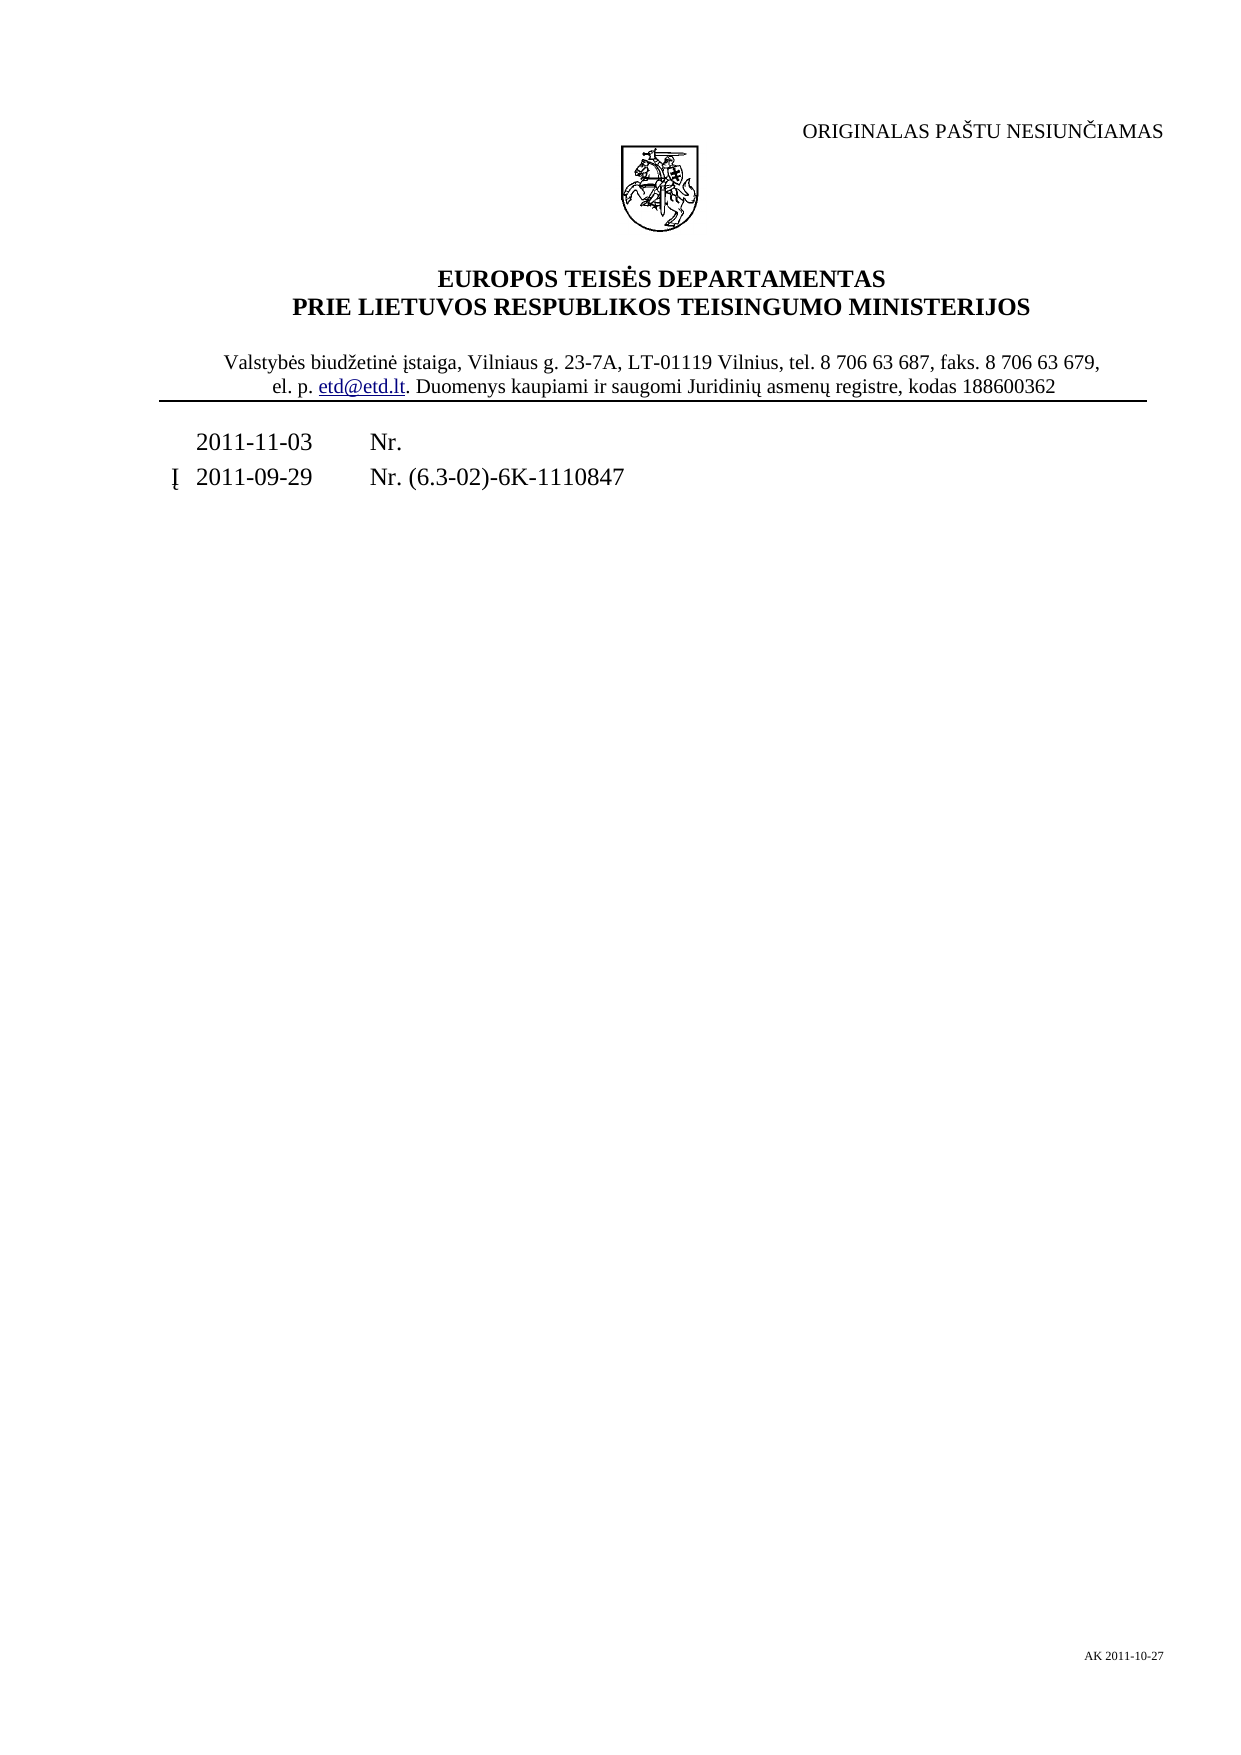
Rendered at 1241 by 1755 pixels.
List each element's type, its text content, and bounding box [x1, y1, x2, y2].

table_header [160, 427, 184, 462]
table_header Nr. [358, 427, 650, 462]
table_cell Į [160, 462, 184, 498]
table_cell Nr. (6.3-02)-6K-1110847 [358, 462, 650, 498]
table_header 2011-11-03 [185, 427, 358, 462]
table_cell 2011-09-29 [185, 462, 358, 498]
